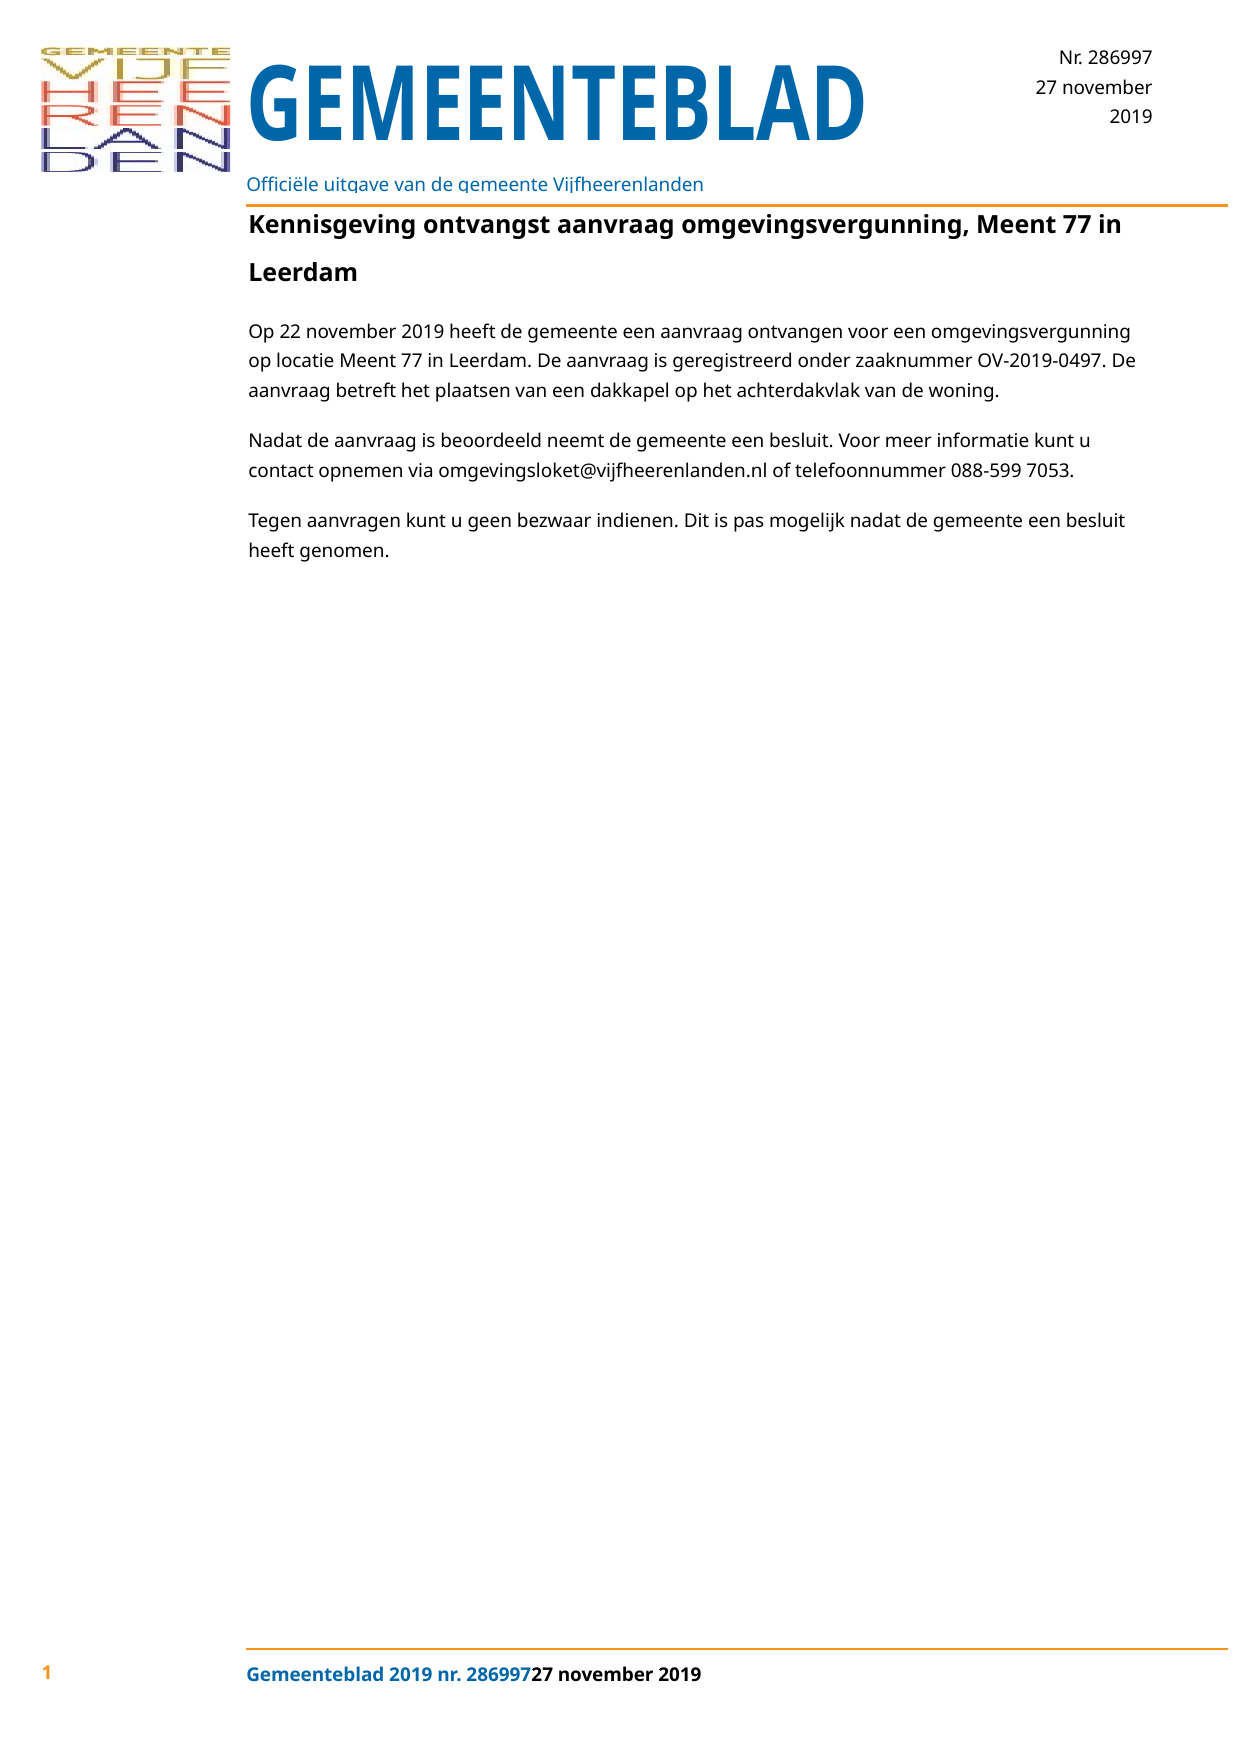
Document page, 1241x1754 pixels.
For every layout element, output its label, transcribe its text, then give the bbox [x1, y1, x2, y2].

text Op 22 november 2019 heeft de gemeente een aanvraag ontvangen voor een omgevingsvergunning op locatie Meent 77 in Leerdam. De aanvraag is geregistreerd onder zaaknummer OV-2019-0497. De aanvraag betreft het plaatsen van een dakkapel op het achterdakvlak van de woning. [248, 318, 1152, 403]
text Kennisgeving ontvangst aanvraag omgevingsvergunning, Meent 77 in Leerdam [248, 207, 1152, 288]
text Tegen aanvragen kunt u geen bezwaar indienen. Dit is pas mogelijk nadat de gemeente een besluit heeft genomen. [248, 507, 1152, 563]
text Nadat de aanvraag is beoordeeld neemt de gemeente een besluit. Voor meer informatie kunt u contact opnemen via omgevingsloket@vijfheerenlanden.nl of telefoonnummer 088-599 7053. [248, 427, 1152, 483]
picture [41, 47, 231, 172]
